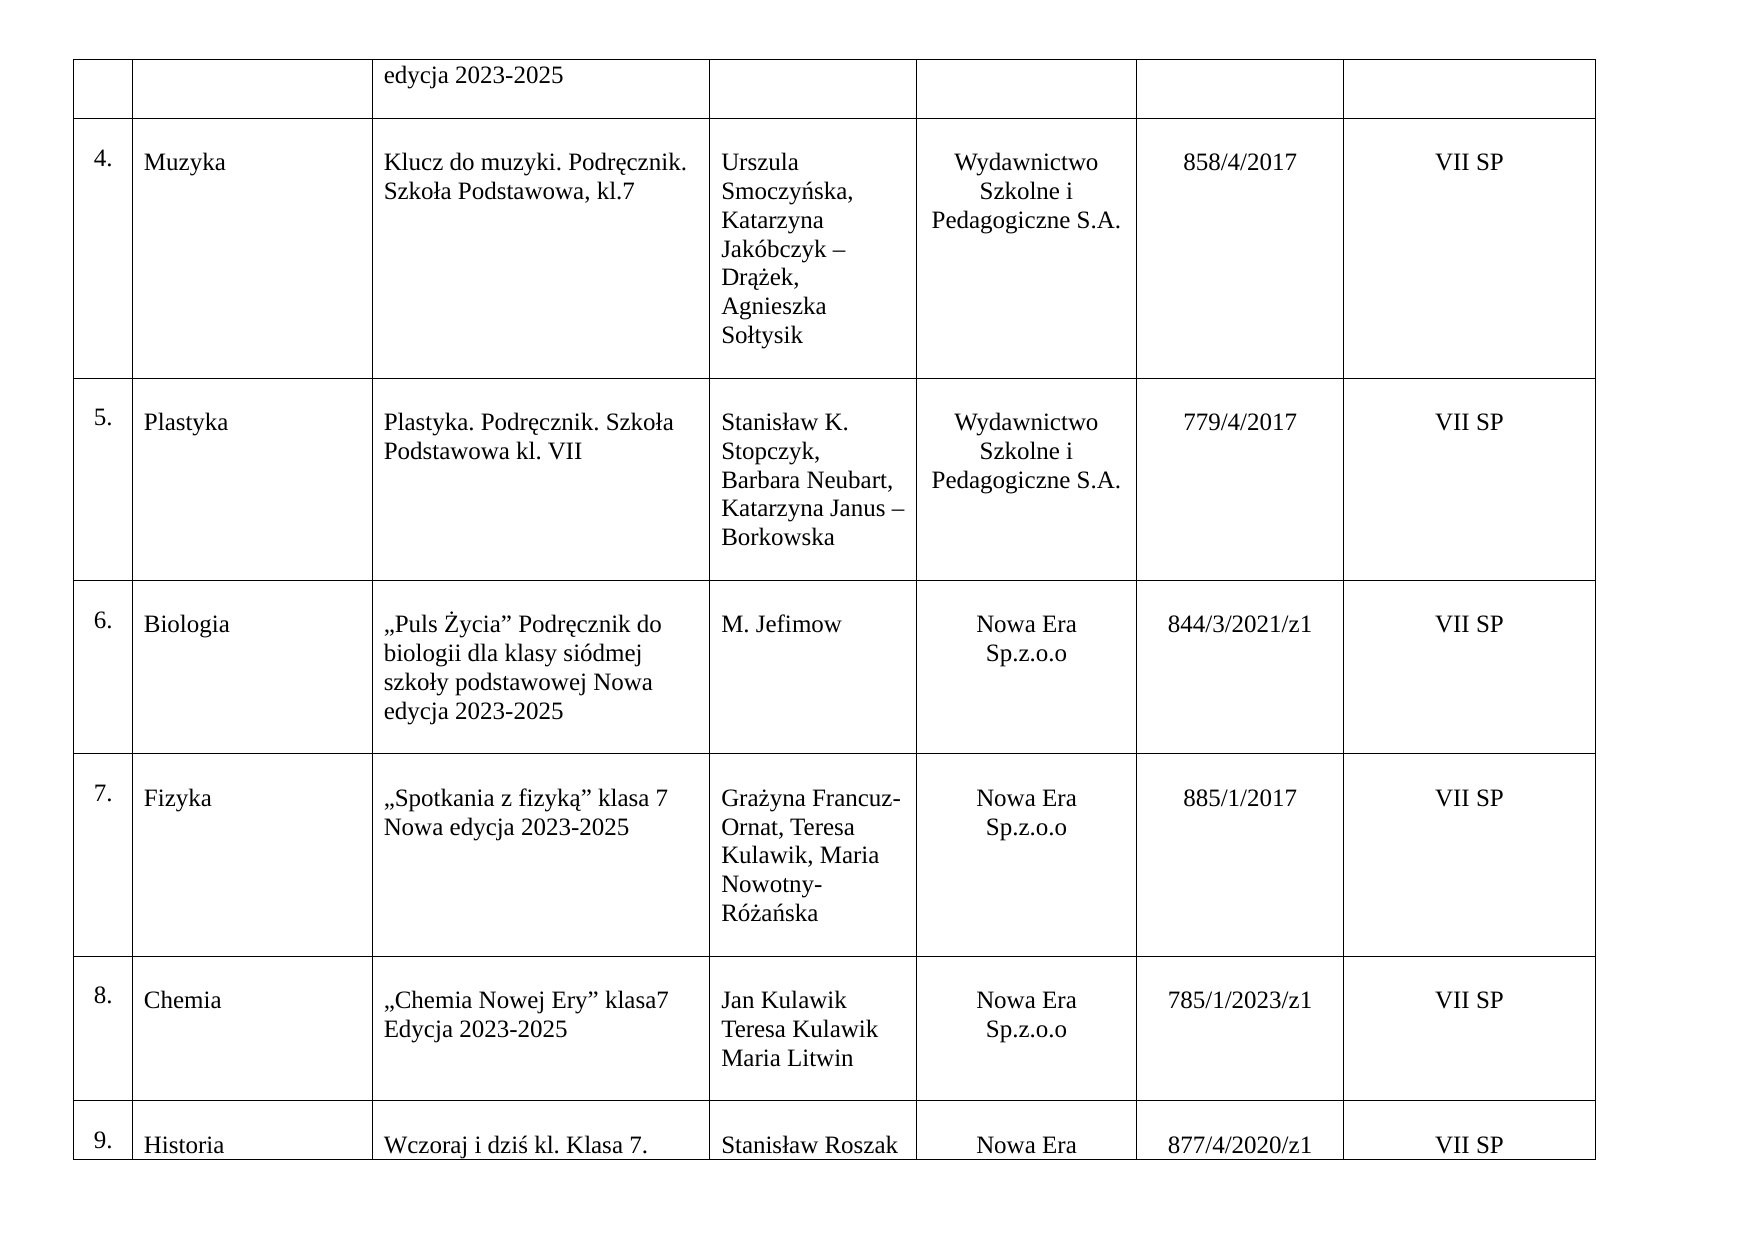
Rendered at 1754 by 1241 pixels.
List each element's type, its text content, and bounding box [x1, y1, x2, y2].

table_cell Nowa Era Sp.z.o.o [917, 581, 1136, 753]
table_cell 844/3/2021/z1 [1137, 581, 1343, 753]
table_cell „Puls Życia” Podręcznik do biologii dla klasy siódmej szkoły podstawowej Nowa edycja 2023-2025 [373, 581, 709, 753]
table_cell Fizyka [133, 754, 372, 956]
table_cell Grażyna Francuz-Ornat, Teresa Kulawik, Maria Nowotny-Różańska [710, 754, 916, 956]
table_cell VII SP [1344, 379, 1595, 580]
table_cell 858/4/2017 [1137, 119, 1343, 377]
table_cell Nowa Era Sp.z.o.o [917, 957, 1136, 1100]
table_cell Muzyka [133, 119, 372, 377]
table_cell edycja 2023-2025 [373, 60, 709, 118]
table_cell 9. [74, 1101, 132, 1159]
table_cell Stanisław Roszak [710, 1101, 916, 1159]
table_cell Urszula Smoczyńska, Katarzyna Jakóbczyk – Drążek, Agnieszka Sołtysik [710, 119, 916, 377]
table_cell VII SP [1344, 957, 1595, 1100]
table_cell [917, 60, 1136, 118]
table_cell Historia [133, 1101, 372, 1159]
table_cell „Chemia Nowej Ery” klasa7 Edycja 2023-2025 [373, 957, 709, 1100]
table_cell Jan Kulawik Teresa Kulawik Maria Litwin [710, 957, 916, 1100]
table_cell VII SP [1344, 754, 1595, 956]
table_cell Wydawnictwo Szkolne i Pedagogiczne S.A. [917, 119, 1136, 377]
table_cell 885/1/2017 [1137, 754, 1343, 956]
table_cell VII SP [1344, 119, 1595, 377]
table_cell Klucz do muzyki. Podręcznik. Szkoła Podstawowa, kl.7 [373, 119, 709, 377]
table_cell Chemia [133, 957, 372, 1100]
table_cell [133, 60, 372, 118]
table_cell 8. [74, 957, 132, 1100]
table_cell Plastyka [133, 379, 372, 580]
table_cell 4. [74, 119, 132, 377]
table_cell M. Jefimow [710, 581, 916, 753]
table_cell [1344, 60, 1595, 118]
table_cell Wczoraj i dziś kl. Klasa 7. [373, 1101, 709, 1159]
table_cell Nowa Era Sp.z.o.o [917, 754, 1136, 956]
table_cell Biologia [133, 581, 372, 753]
table_cell [710, 60, 916, 118]
table_cell Wydawnictwo Szkolne i Pedagogiczne S.A. [917, 379, 1136, 580]
table_cell 785/1/2023/z1 [1137, 957, 1343, 1100]
table_cell 779/4/2017 [1137, 379, 1343, 580]
table_cell Stanisław K. Stopczyk, Barbara Neubart, Katarzyna Janus – Borkowska [710, 379, 916, 580]
table_cell [1137, 60, 1343, 118]
table_cell Plastyka. Podręcznik. Szkoła Podstawowa kl. VII [373, 379, 709, 580]
table_cell 6. [74, 581, 132, 753]
table_cell 5. [74, 379, 132, 580]
table_cell Nowa Era [917, 1101, 1136, 1159]
table_cell 877/4/2020/z1 [1137, 1101, 1343, 1159]
table_cell VII SP [1344, 581, 1595, 753]
table_cell „Spotkania z fizyką” klasa 7 Nowa edycja 2023-2025 [373, 754, 709, 956]
table_cell [74, 60, 132, 118]
table_cell 7. [74, 754, 132, 956]
table_cell VII SP [1344, 1101, 1595, 1159]
